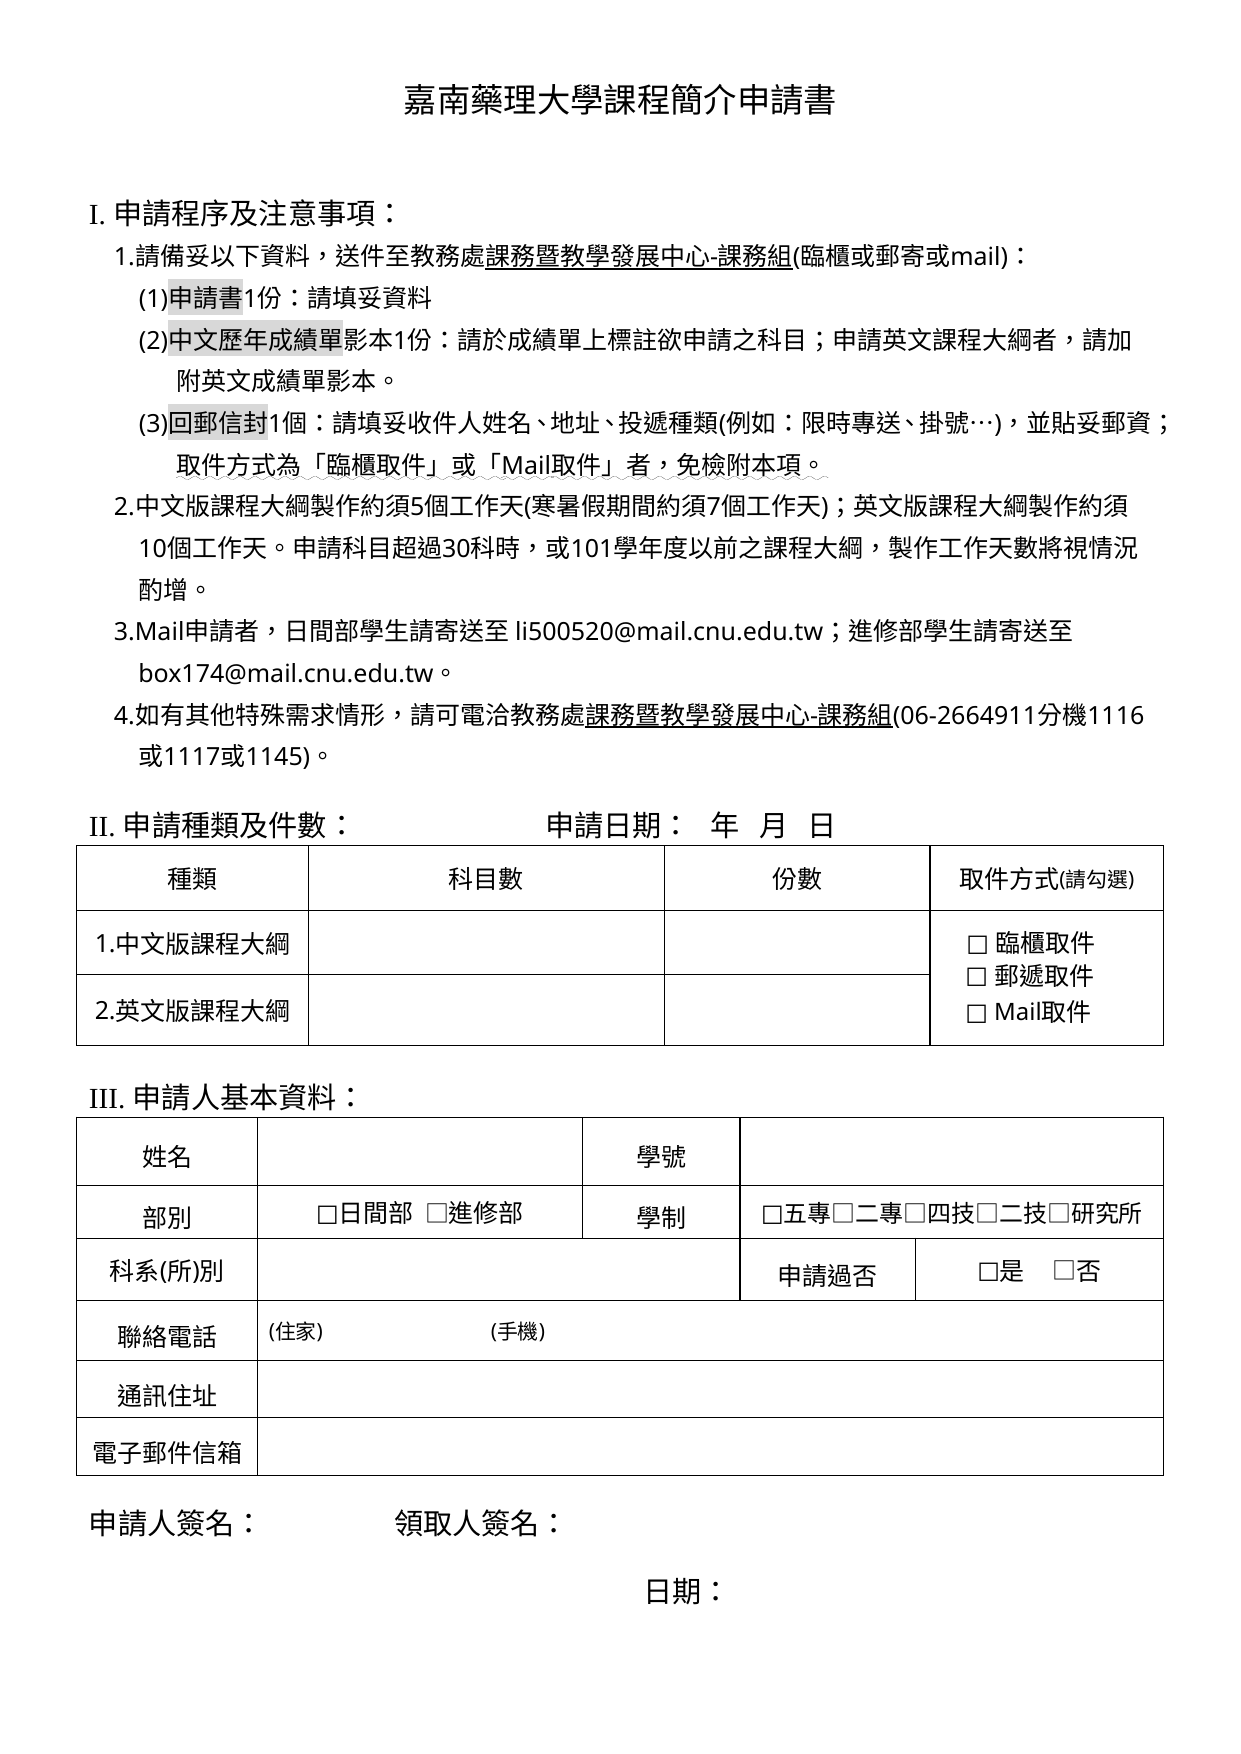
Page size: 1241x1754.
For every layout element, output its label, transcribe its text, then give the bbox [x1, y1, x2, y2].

table_cell [309, 975, 664, 1045]
table_header 取件方式(請勾選) [931, 846, 1163, 910]
table_cell □ 臨櫃取件 □ 郵遞取件 □ Mail取件 [931, 911, 1163, 1045]
text 申請人簽名： 領取人簽名： [89, 1501, 1152, 1543]
table_cell □五專□二專□四技□二技□研究所 [741, 1186, 1163, 1238]
text (3)回郵信封1個：請填妥收件人姓名、地址、投遞種類(例如：限時專送、掛號…)，並貼妥郵資；取件方式為「臨櫃取件」或「Mail取件」者，免檢附本項。 [139, 399, 1152, 482]
text 2.中文版課程大綱製作約須5個工作天(寒暑假期間約須7個工作天)；英文版課程大綱製作約須10個工作天。申請科目超過30科時，或101學年度以前之課程大綱，製作工作天數將視情況酌增。 [114, 482, 1152, 607]
text 嘉南藥理大學課程簡介申請書 [89, 74, 1152, 122]
table_cell [258, 1239, 739, 1300]
table_cell [258, 1418, 1163, 1475]
text III. 申請人基本資料： [89, 1074, 1152, 1117]
table_cell [258, 1361, 1163, 1417]
table_cell 聯絡電話 [77, 1301, 257, 1360]
table_header [258, 1118, 582, 1184]
text I. 申請程序及注意事項： [89, 190, 1152, 232]
table_header 學號 [583, 1118, 739, 1184]
table_header 份數 [665, 846, 929, 910]
table_header 姓名 [77, 1118, 257, 1184]
table_cell [309, 911, 664, 974]
table_cell 2.英文版課程大綱 [77, 975, 308, 1045]
text (2)中文歷年成績單影本1份：請於成績單上標註欲申請之科目；申請英文課程大綱者，請加附英文成績單影本。 [139, 316, 1152, 399]
table_cell 電子郵件信箱 [77, 1418, 257, 1475]
text 日期： [89, 1568, 1152, 1610]
text (1)申請書1份：請填妥資料 [114, 274, 1152, 316]
table_cell 科系(所)別 [77, 1239, 257, 1300]
table_cell □是 □否 [916, 1239, 1163, 1300]
table_cell [665, 911, 929, 974]
text II. 申請種類及件數： 申請日期： 年 月 日 [89, 803, 1152, 845]
table_cell 學制 [583, 1186, 739, 1238]
table_cell 通訊住址 [77, 1361, 257, 1417]
table_cell [665, 975, 929, 1045]
table_header 科目數 [309, 846, 664, 910]
text 3.Mail申請者，日間部學生請寄送至 li500520@mail.cnu.edu.tw；進修部學生請寄送至box174@mail.cnu.edu.tw。 [114, 607, 1152, 691]
table_cell 申請過否 [741, 1239, 915, 1300]
table_cell □日間部 □進修部 [258, 1186, 582, 1238]
table_cell (住家) (手機) [258, 1301, 1163, 1360]
text 4.如有其他特殊需求情形，請可電洽教務處課務暨教學發展中心-課務組(06-2664911分機1116或1117或1145)。 [114, 691, 1152, 774]
table_header [741, 1118, 1163, 1184]
table_header 種類 [77, 846, 308, 910]
table_cell 部別 [77, 1186, 257, 1238]
table_cell 1.中文版課程大綱 [77, 911, 308, 974]
text 1.請備妥以下資料，送件至教務處課務暨教學發展中心-課務組(臨櫃或郵寄或mail)： [114, 232, 1152, 274]
